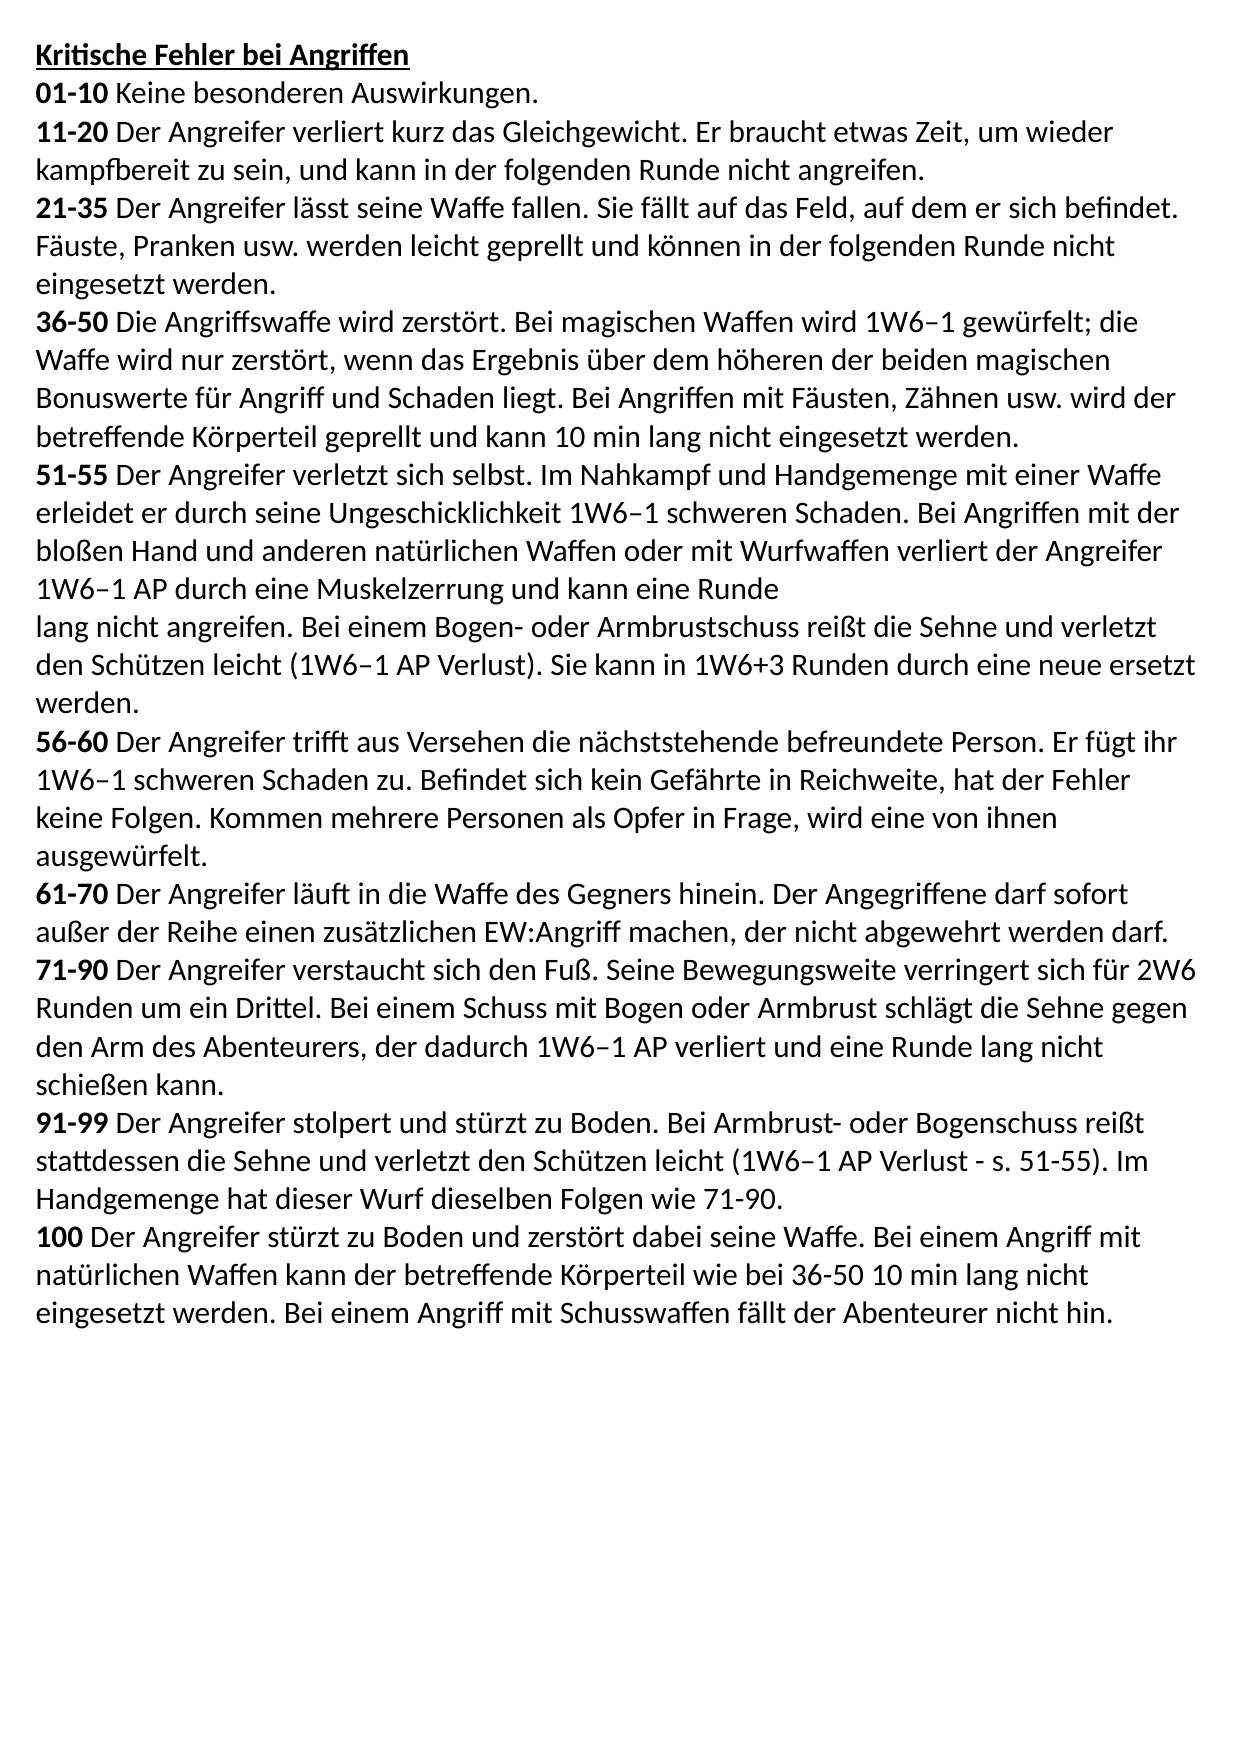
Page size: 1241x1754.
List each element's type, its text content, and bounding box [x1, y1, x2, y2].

text 51-55 Der Angreifer verletzt sich selbst. Im Nahkampf und Handgemenge mit einer Waffe erleidet er durch seine Ungeschicklichkeit 1W6–1 schweren Schaden. Bei Angriffen mit der bloßen Hand und anderen natürlichen Waffen oder mit Wurfwaffen verliert der Angreifer 1W6–1 AP durch eine Muskelzerrung und kann eine Runde [35, 455, 1205, 607]
text 01-10 Keine besonderen Auswirkungen. [35, 73, 1205, 112]
text 61-70 Der Angreifer läuft in die Waffe des Gegners hinein. Der Angegriffene darf sofort außer der Reihe einen zusätzlichen EW:Angriff machen, der nicht abgewehrt werden darf. [35, 874, 1205, 950]
text Kritische Fehler bei Angriffen [35, 35, 1205, 73]
text 71-90 Der Angreifer verstaucht sich den Fuß. Seine Bewegungsweite verringert sich für 2W6 Runden um ein Drittel. Bei einem Schuss mit Bogen oder Armbrust schlägt die Sehne gegen den Arm des Abenteurers, der dadurch 1W6–1 AP verliert und eine Runde lang nicht schießen kann. [35, 950, 1205, 1103]
text lang nicht angreifen. Bei einem Bogen- oder Armbrustschuss reißt die Sehne und verletzt den Schützen leicht (1W6–1 AP Verlust). Sie kann in 1W6+3 Runden durch eine neue ersetzt werden. [35, 607, 1205, 722]
text 11-20 Der Angreifer verliert kurz das Gleichgewicht. Er braucht etwas Zeit, um wieder kampfbereit zu sein, und kann in der folgenden Runde nicht angreifen. [35, 112, 1205, 188]
text 100 Der Angreifer stürzt zu Boden und zerstört dabei seine Waffe. Bei einem Angriff mit natürlichen Waffen kann der betreffende Körperteil wie bei 36-50 10 min lang nicht eingesetzt werden. Bei einem Angriﬀ mit Schusswaffen fällt der Abenteurer nicht hin. [35, 1217, 1205, 1332]
text 21-35 Der Angreifer lässt seine Waffe fallen. Sie fällt auf das Feld, auf dem er sich befindet. Fäuste, Pranken usw. werden leicht geprellt und können in der folgenden Runde nicht eingesetzt werden. [35, 188, 1205, 302]
text 36-50 Die Angriffswaffe wird zerstört. Bei magischen Waffen wird 1W6–1 gewürfelt; die Waffe wird nur zerstört, wenn das Ergebnis über dem höheren der beiden magischen Bonuswerte für Angriff und Schaden liegt. Bei Angriffen mit Fäusten, Zähnen usw. wird der betreffende Körperteil geprellt und kann 10 min lang nicht eingesetzt werden. [35, 302, 1205, 455]
text 91-99 Der Angreifer stolpert und stürzt zu Boden. Bei Armbrust- oder Bogenschuss reißt stattdessen die Sehne und verletzt den Schützen leicht (1W6–1 AP Verlust - s. 51-55). Im Handgemenge hat dieser Wurf dieselben Folgen wie 71-90. [35, 1103, 1205, 1217]
text 56-60 Der Angreifer trifft aus Versehen die nächststehende befreundete Person. Er fügt ihr 1W6–1 schweren Schaden zu. Befindet sich kein Gefährte in Reichweite, hat der Fehler keine Folgen. Kommen mehrere Personen als Opfer in Frage, wird eine von ihnen ausgewürfelt. [35, 722, 1205, 874]
